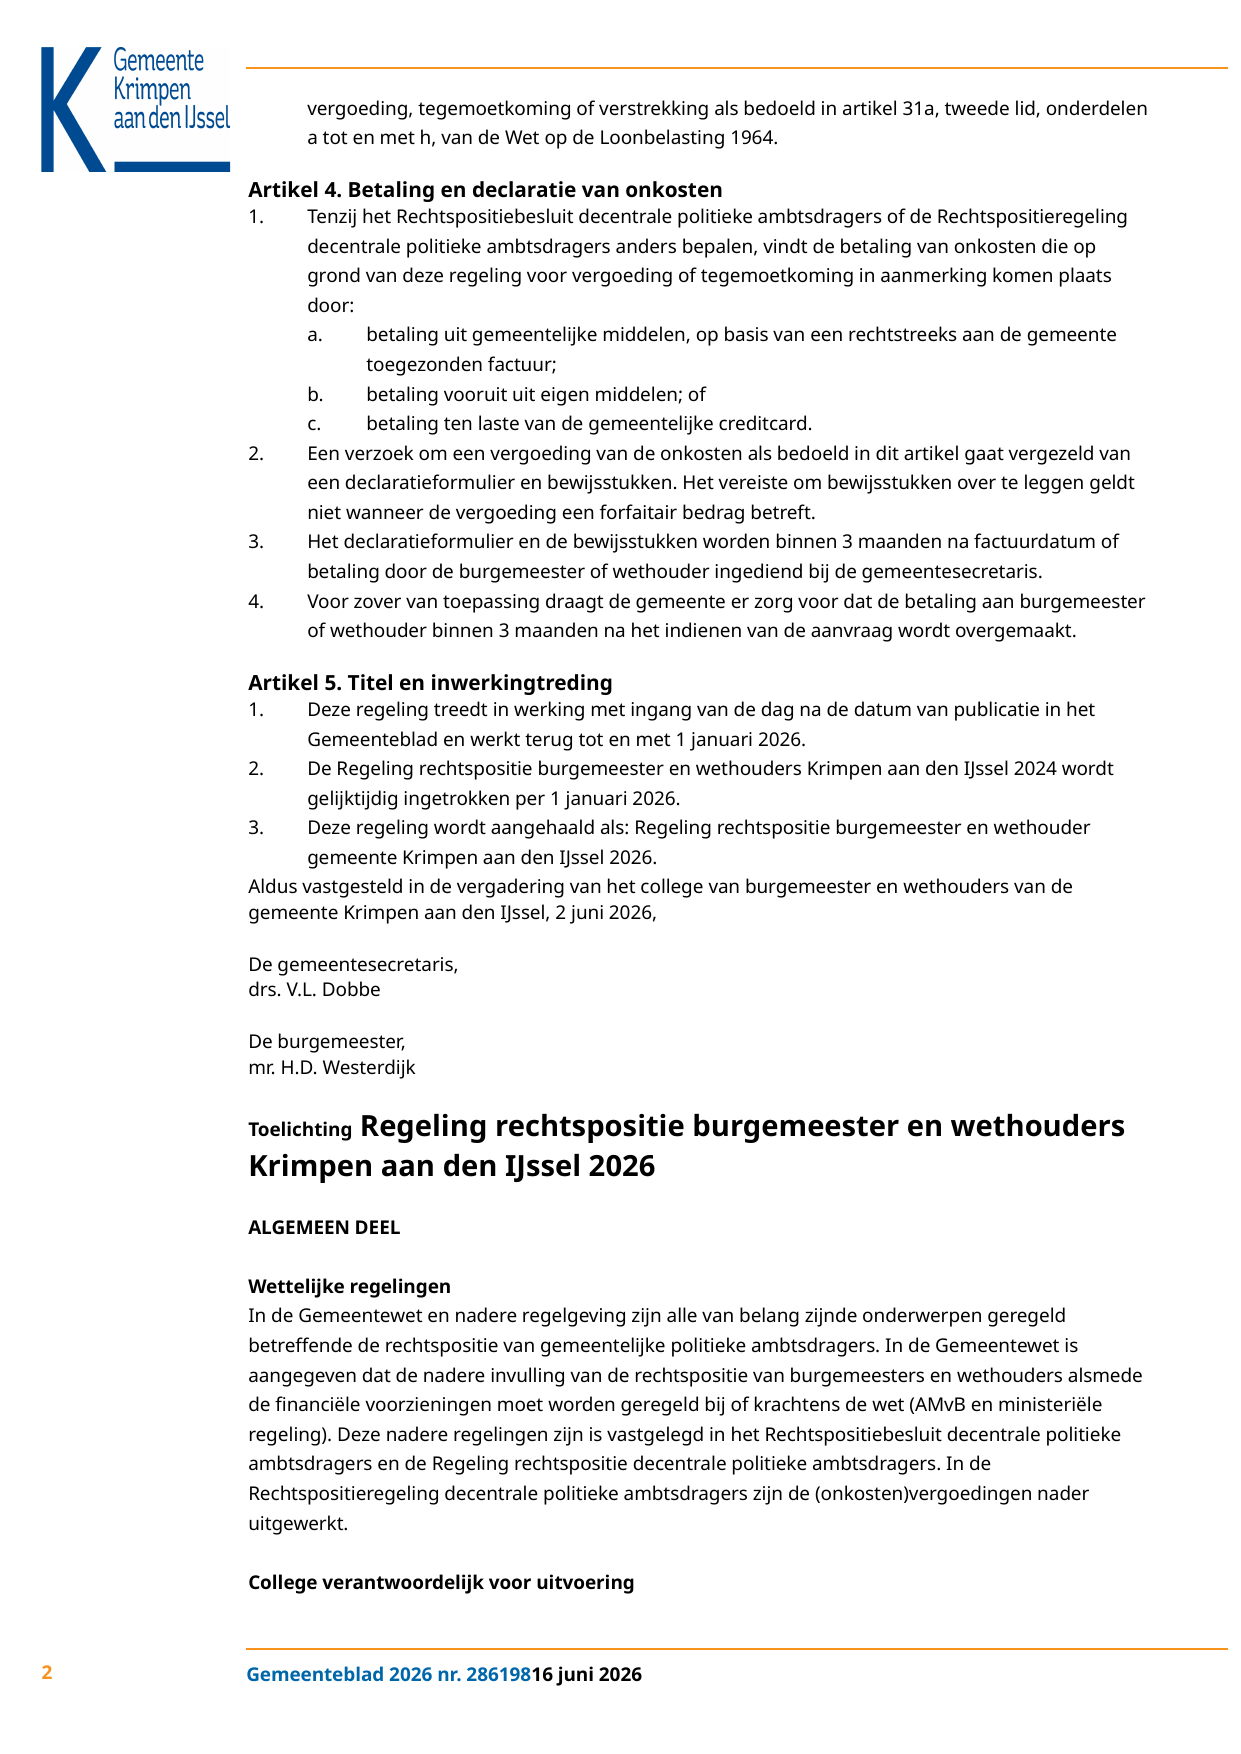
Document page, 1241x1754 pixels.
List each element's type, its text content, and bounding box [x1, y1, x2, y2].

text drs. V.L. Dobbe [248, 977, 1152, 1002]
text Artikel 4. Betaling en declaratie van onkosten [248, 175, 1152, 203]
text Wettelijke regelingen [248, 1273, 1152, 1299]
text Aldus vastgesteld in de vergadering van het college van burgemeester en wethouders van de gemeente Krimpen aan den IJssel, 2 juni 2026, [248, 874, 1152, 925]
list vergoeding, tegemoetkoming of verstrekking als bedoeld in artikel 31a, tweede lid, onderdelen a tot en met h, van de Wet op de Loonbelasting 1964. [248, 95, 1152, 150]
picture [41, 47, 231, 172]
text College verantwoordelijk voor uitvoering [248, 1569, 1152, 1594]
list Deze regeling wordt aangehaald als: Regeling rechtspositie burgemeester en wethouder gemeente Krimpen aan den IJssel 2026. [248, 814, 1152, 870]
list Tenzij het Rechtspositiebesluit decentrale politieke ambtsdragers of de Rechtspositieregeling decentrale politieke ambtsdragers anders bepalen, vindt de betaling van onkosten die op grond van deze regeling voor vergoeding of tegemoetkoming in aanmerking komen plaats door: [248, 203, 1152, 318]
list Voor zover van toepassing draagt de gemeente er zorg voor dat de betaling aan burgemeester of wethouder binnen 3 maanden na het indienen van de aanvraag wordt overgemaakt. [248, 588, 1152, 643]
list Een verzoek om een vergoeding van de onkosten als bedoeld in dit artikel gaat vergezeld van een declaratieformulier en bewijsstukken. Het vereiste om bewijsstukken over te leggen geldt niet wanneer de vergoeding een forfaitair bedrag betreft. [248, 440, 1152, 525]
text Toelichting Regeling rechtspositie burgemeester en wethouders Krimpen aan den IJssel 2026 [248, 1105, 1152, 1185]
text De gemeentesecretaris, [248, 951, 1152, 977]
list betaling ten laste van de gemeentelijke creditcard. [307, 410, 1152, 436]
list De Regeling rechtspositie burgemeester en wethouders Krimpen aan den IJssel 2024 wordt gelijktijdig ingetrokken per 1 januari 2026. [248, 755, 1152, 811]
list betaling uit gemeentelijke middelen, op basis van een rechtstreeks aan de gemeente toegezonden factuur; [307, 322, 1152, 377]
text In de Gemeentewet en nadere regelgeving zijn alle van belang zijnde onderwerpen geregeld betreffende de rechtspositie van gemeentelijke politieke ambtsdragers. In de Gemeentewet is aangegeven dat de nadere invulling van de rechtspositie van burgemeesters en wethouders alsmede de financiële voorzieningen moet worden geregeld bij of krachtens de wet (AMvB en ministeriële regeling). Deze nadere regelingen zijn is vastgelegd in het Rechtspositiebesluit decentrale politieke ambtsdragers en de Regeling rechtspositie decentrale politieke ambtsdragers. In de Rechtspositieregeling decentrale politieke ambtsdragers zijn de (onkosten)vergoedingen nader uitgewerkt. [248, 1303, 1152, 1535]
list Deze regeling treedt in werking met ingang van de dag na de datum van publicatie in het Gemeenteblad en werkt terug tot en met 1 januari 2026. [248, 696, 1152, 752]
text De burgemeester, [248, 1028, 1152, 1054]
list Het declaratieformulier en de bewijsstukken worden binnen 3 maanden na factuurdatum of betaling door de burgemeester of wethouder ingediend bij de gemeentesecretaris. [248, 529, 1152, 584]
text Artikel 5. Titel en inwerkingtreding [248, 668, 1152, 696]
text mr. H.D. Westerdijk [248, 1054, 1152, 1079]
list betaling vooruit uit eigen middelen; of [307, 381, 1152, 406]
text ALGEMEEN DEEL [248, 1214, 1152, 1239]
